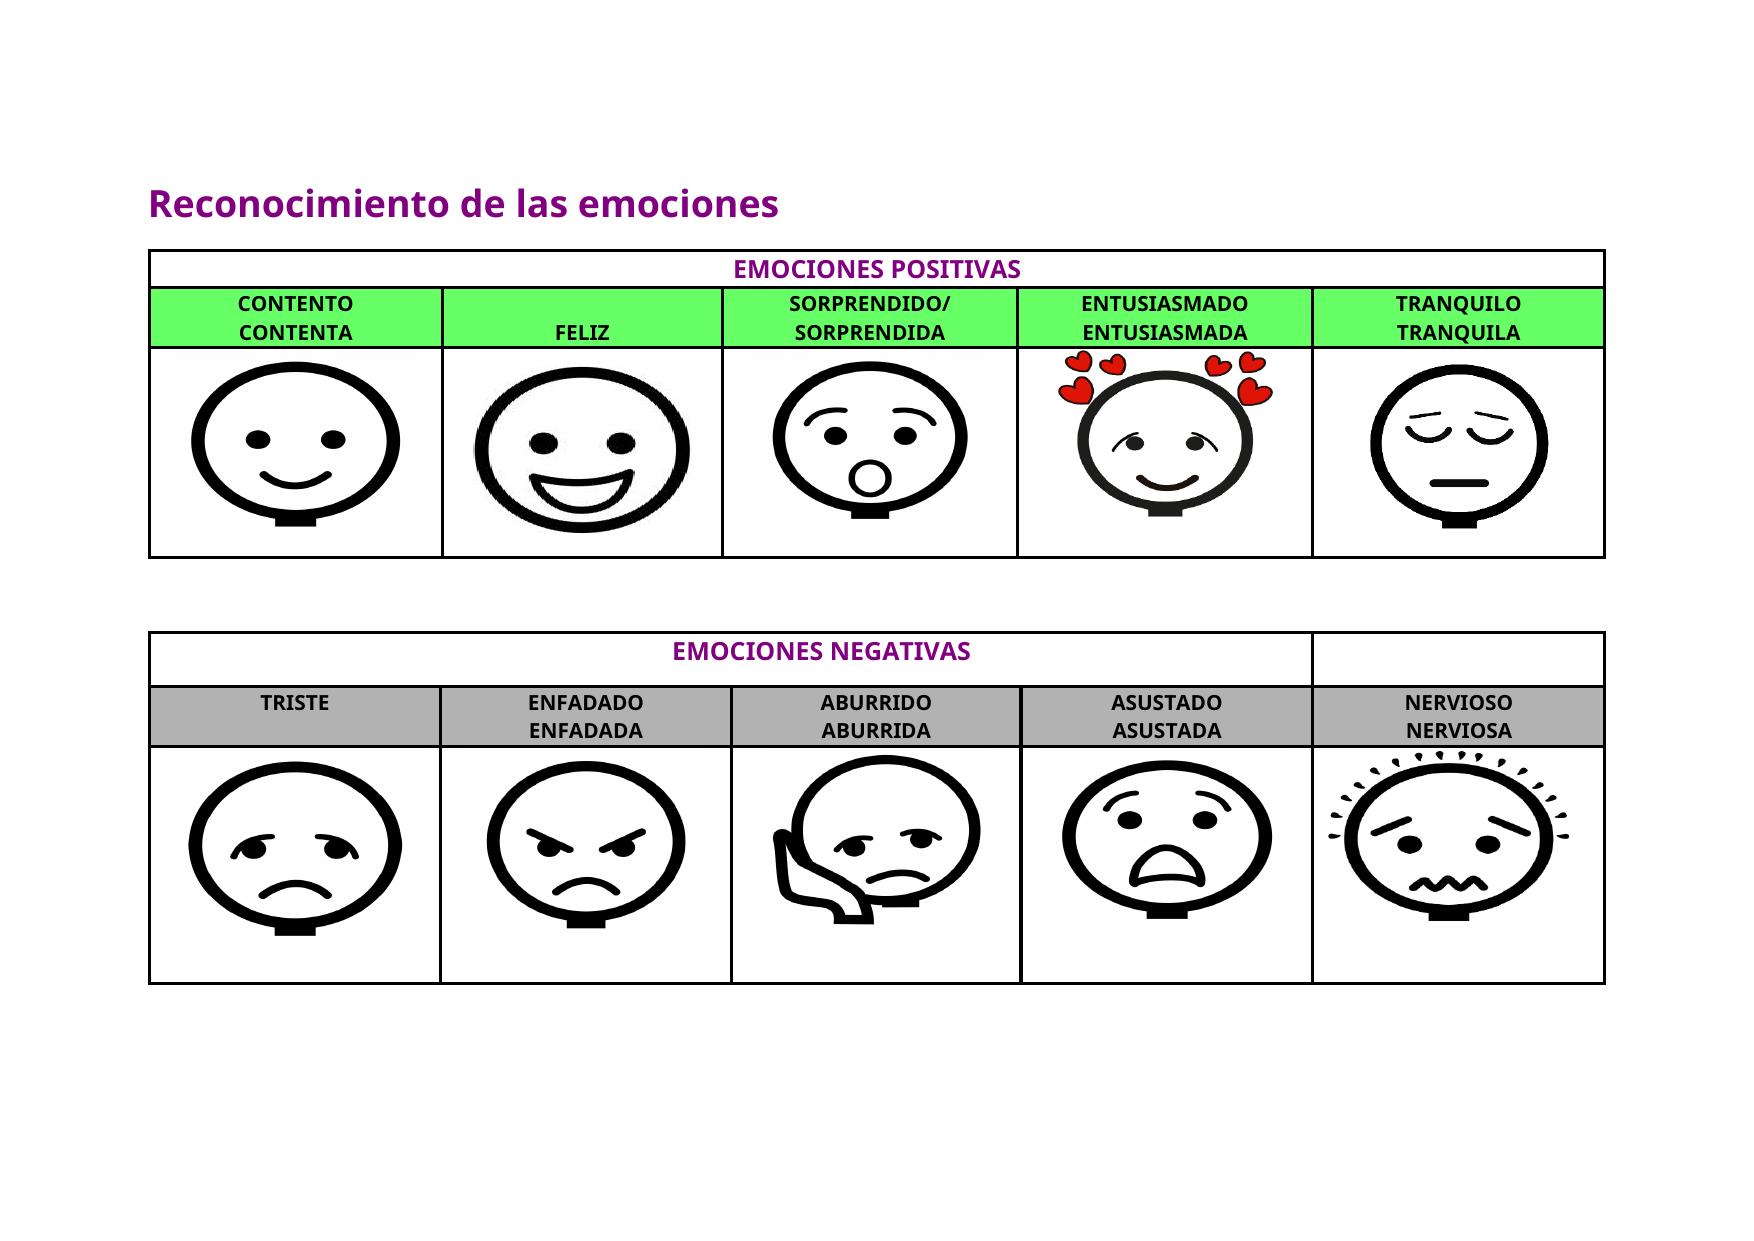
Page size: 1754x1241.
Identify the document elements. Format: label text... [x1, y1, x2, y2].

table_cell TRANQUILO TRANQUILA [1314, 289, 1603, 346]
picture [1323, 748, 1574, 930]
table_cell ENFADADO ENFADADA [442, 688, 730, 745]
table_header EMOCIONES NEGATIVAS [151, 634, 1311, 685]
table_cell [1314, 349, 1603, 556]
table_cell TRISTE [151, 688, 439, 745]
picture [753, 349, 987, 531]
table_cell [444, 349, 721, 556]
table_cell [151, 349, 441, 556]
picture [170, 349, 421, 539]
picture [761, 748, 992, 931]
table_cell [1019, 349, 1311, 556]
table_cell ENTUSIASMADO ENTUSIASMADA [1019, 289, 1311, 346]
table_cell [1314, 748, 1603, 982]
table_cell [1023, 748, 1311, 982]
table_cell CONTENTO CONTENTA [151, 289, 441, 346]
picture [1041, 748, 1293, 931]
table_cell [442, 748, 730, 982]
table_cell ASUSTADO ASUSTADA [1023, 688, 1311, 745]
table_cell FELIZ [444, 289, 721, 346]
table_cell NERVIOSO NERVIOSA [1314, 688, 1603, 745]
table_cell [724, 349, 1016, 556]
table_cell [733, 748, 1019, 982]
table_cell SORPRENDIDO/ SORPRENDIDA [724, 289, 1016, 346]
table_header EMOCIONES POSITIVAS [151, 252, 1603, 286]
picture [1056, 349, 1274, 523]
table_cell ABURRIDO ABURRIDA [733, 688, 1019, 745]
picture [467, 748, 705, 941]
picture [1353, 349, 1564, 537]
picture [453, 349, 713, 548]
table_cell [151, 748, 439, 982]
table_header [1314, 634, 1603, 685]
text Reconocimiento de las emociones [148, 177, 1606, 228]
picture [167, 748, 423, 949]
